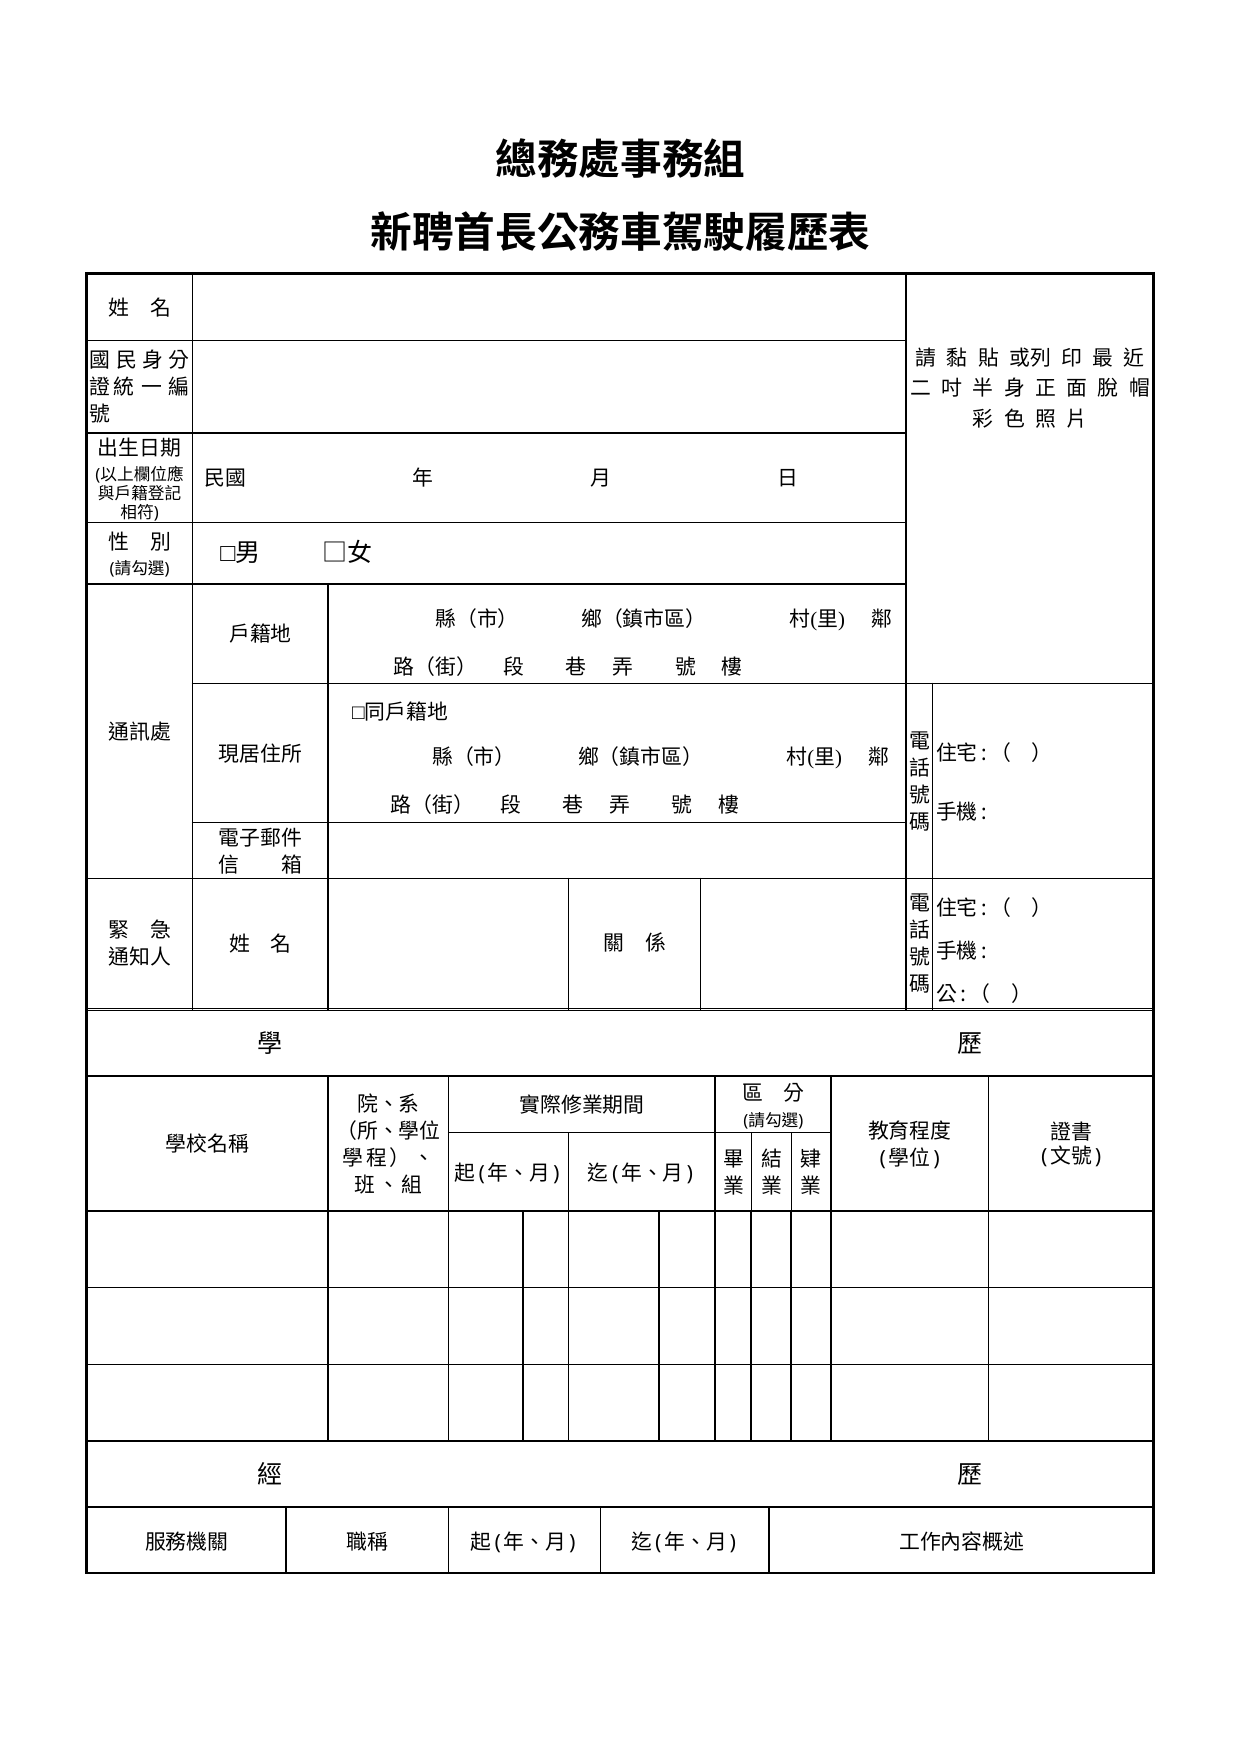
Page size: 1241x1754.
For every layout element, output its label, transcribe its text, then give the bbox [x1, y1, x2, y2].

table_cell [449, 1212, 522, 1287]
table_cell [449, 1288, 522, 1363]
table_cell [524, 1212, 568, 1287]
table_cell 肄業 [792, 1133, 830, 1210]
table_cell [792, 1365, 830, 1440]
table_cell [989, 1288, 1152, 1363]
table_cell 電話號碼 [907, 879, 932, 1007]
table_cell [329, 1212, 448, 1287]
table_cell 住宅:（ ） 手機: [933, 684, 1152, 877]
table_cell 經 歷 [88, 1442, 1152, 1506]
table_cell [716, 1212, 750, 1287]
table_cell 職稱 [287, 1508, 448, 1572]
table_cell 關 係 [569, 879, 700, 1007]
table_cell [752, 1288, 790, 1363]
table_cell 迄(年、月) [569, 1133, 714, 1210]
table_cell □男 □女 [193, 523, 905, 583]
table_cell 起(年、月) [449, 1133, 568, 1210]
table_cell 學 歷 [88, 1011, 1152, 1075]
table_cell [524, 1288, 568, 1363]
table_cell [660, 1365, 714, 1440]
table_cell [449, 1365, 522, 1440]
table_cell 現居住所 [193, 684, 327, 822]
table_cell 戶籍地 [193, 585, 327, 683]
table_cell [792, 1212, 830, 1287]
table_cell 畢業 [716, 1133, 751, 1210]
table_cell [752, 1365, 790, 1440]
table_cell 姓 名 [193, 879, 327, 1007]
table_cell 工作內容概述 [770, 1508, 1152, 1572]
table_cell [569, 1365, 658, 1440]
table_cell 電子郵件 信 箱 [193, 823, 327, 877]
table_cell 服務機關 [88, 1508, 285, 1572]
table_cell [524, 1365, 568, 1440]
table_cell [832, 1212, 988, 1287]
table_cell 電話號碼 [907, 684, 932, 877]
table_cell [88, 1212, 327, 1287]
table_cell 學校名稱 [88, 1077, 327, 1210]
table_cell 區 分 (請勾選) [716, 1077, 830, 1132]
table_cell □同戶籍地 縣（市） 鄉（鎮市區） 村(里) 鄰 路（街） 段 巷 弄 號 樓 [329, 684, 905, 822]
table_cell [660, 1288, 714, 1363]
table_cell [792, 1288, 830, 1363]
table_cell 緊 急 通知人 [88, 879, 192, 1007]
table_cell 性 別 (請勾選) [88, 523, 192, 583]
table_cell 請 黏 貼 或列 印 最 近 二 吋 半 身 正 面 脫 帽彩 色 照 片 [907, 340, 1152, 432]
table_cell [716, 1365, 750, 1440]
table_cell [569, 1212, 658, 1287]
table_cell [716, 1288, 750, 1363]
table_cell [329, 879, 568, 1007]
table_cell 民國 年 月 日 [193, 434, 905, 522]
table_cell [329, 823, 905, 877]
table_cell 國民身分證統一編號 [88, 341, 192, 432]
table_cell 起(年、月) [449, 1508, 600, 1572]
table_cell 結業 [752, 1133, 791, 1210]
table_cell [88, 1288, 327, 1363]
table_cell [752, 1212, 790, 1287]
table_cell [907, 583, 1152, 683]
table_cell [88, 1365, 327, 1440]
table_cell [329, 1288, 448, 1363]
table_cell [193, 341, 905, 432]
table_cell [569, 1288, 658, 1363]
table_cell 出生日期 (以上欄位應與戶籍登記相符) [88, 434, 192, 522]
table_header 姓 名 [88, 275, 192, 340]
table_cell 住宅:（ ） 手機: 公:（ ） [933, 879, 1152, 1007]
table_cell 迄(年、月) [601, 1508, 768, 1572]
table_cell 縣（市） 鄉（鎮市區） 村(里) 鄰 路（街） 段 巷 弄 號 樓 [329, 585, 905, 683]
table_cell [989, 1212, 1152, 1287]
table_cell [832, 1288, 988, 1363]
table_header [907, 275, 1152, 340]
table_cell [989, 1365, 1152, 1440]
table_cell [832, 1365, 988, 1440]
table_cell [907, 432, 1152, 522]
table_cell [329, 1365, 448, 1440]
table_cell 院、系（所、學位 學程）、班、組 [329, 1077, 448, 1210]
table_cell [907, 522, 1152, 583]
table_cell 實際修業期間 [449, 1077, 714, 1132]
table_cell 證書 (文號) [989, 1077, 1152, 1210]
text 總務處事務組 [89, 126, 1152, 186]
table_cell 通訊處 [88, 585, 192, 877]
table_header [193, 275, 905, 340]
table_cell [701, 879, 905, 1007]
table_cell [660, 1212, 714, 1287]
text 新聘首長公務車駕駛履歷表 [89, 199, 1152, 259]
table_cell 教育程度 (學位) [832, 1077, 988, 1210]
